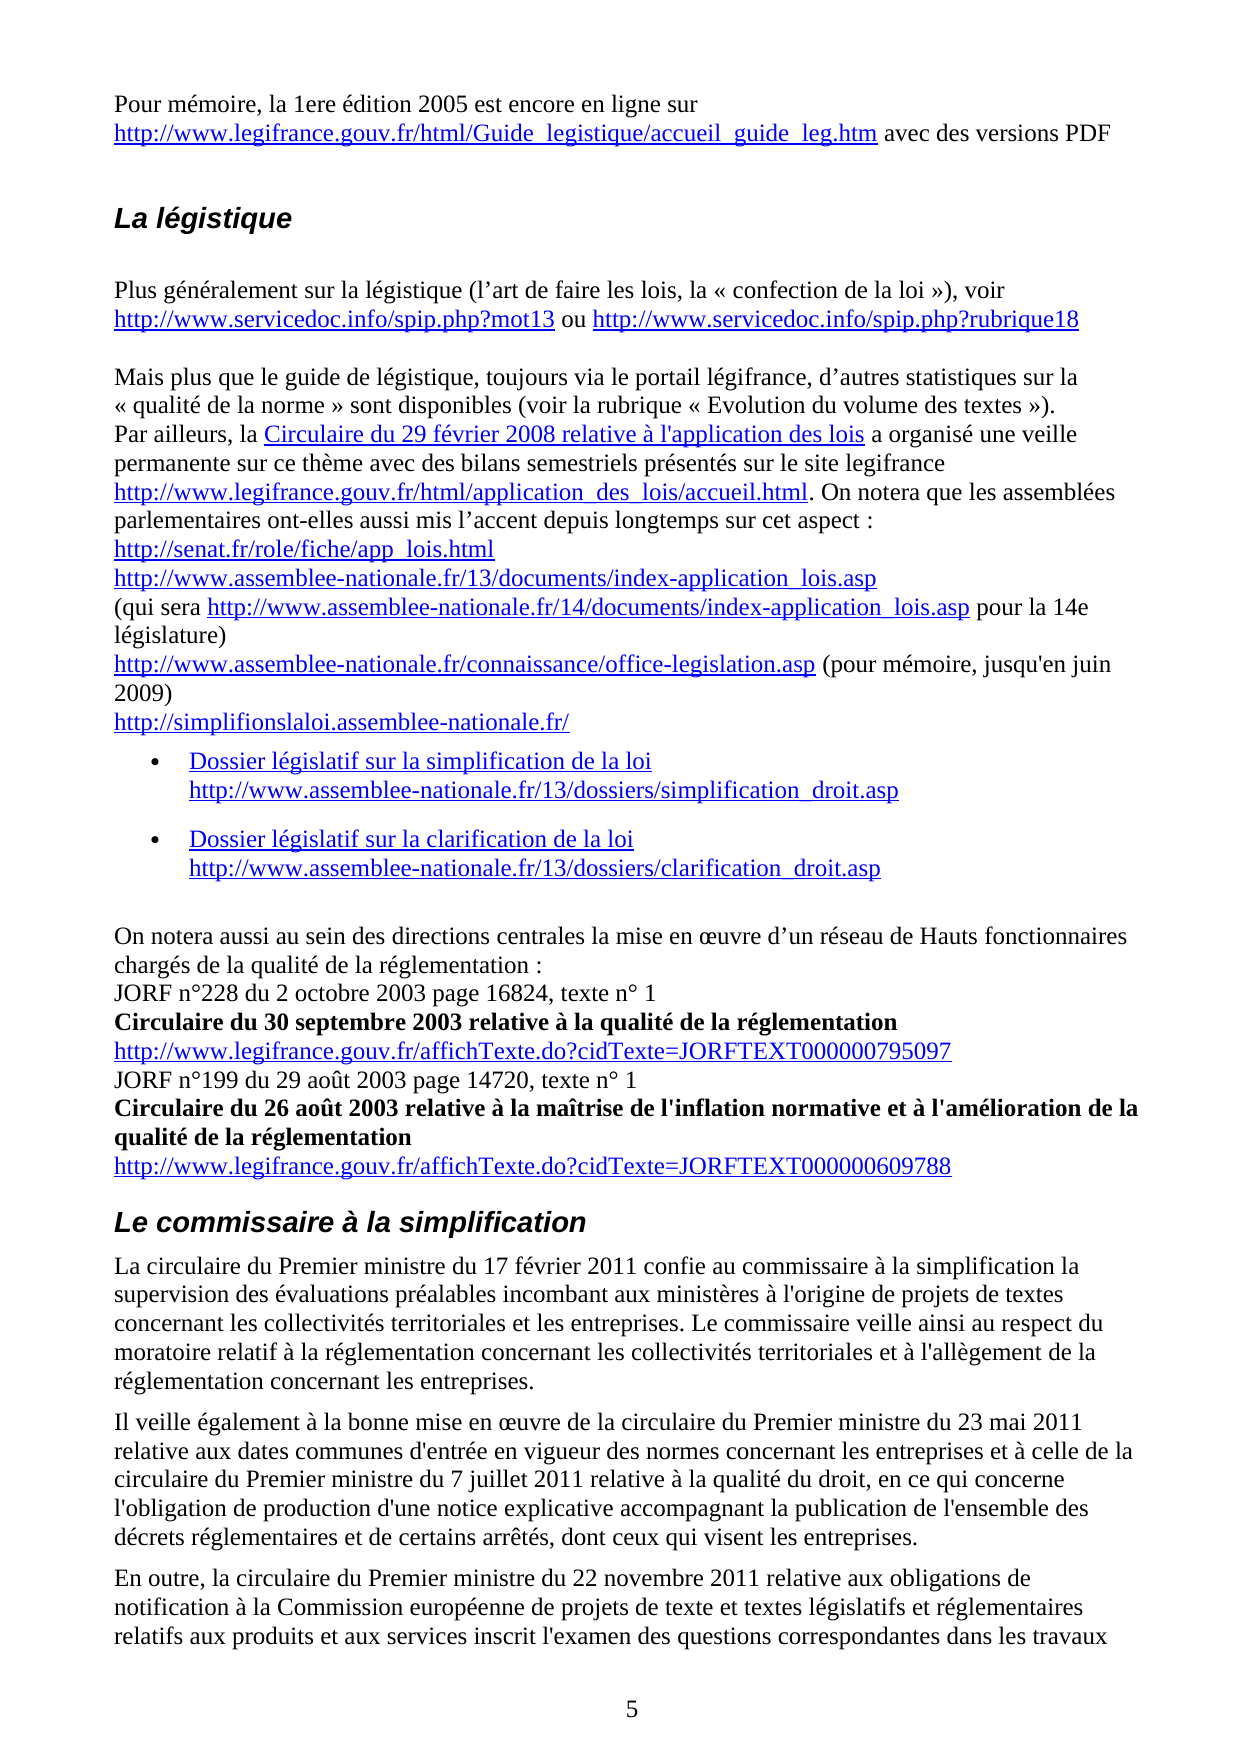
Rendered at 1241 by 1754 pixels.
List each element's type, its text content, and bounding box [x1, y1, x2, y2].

text Mais plus que le guide de légistique, toujours via le portail légifrance, d’autres statistiques sur la « qualité de la norme » sont disponibles (voir la rubrique « Evolution du volume des textes »). [114, 362, 1150, 419]
text http://www.assemblee-nationale.fr/connaissance/office-legislation.asp (pour mémoire, jusqu'en juin 2009) [114, 649, 1150, 707]
text http://simplifionslaloi.assemblee-nationale.fr/ [114, 707, 1150, 736]
text JORF n°228 du 2 octobre 2003 page 16824, texte n° 1 Circulaire du 30 septembre 2003 relative à la qualité de la réglementation http://www.legifrance.gouv.fr/affichTexte.do?cidTexte=JORFTEXT000000795097 [114, 978, 1150, 1065]
text http://senat.fr/role/fiche/app_lois.html [114, 534, 1150, 563]
text Plus généralement sur la légistique (l’art de faire les lois, la « confection de la loi »), voir http://www.servicedoc.info/spip.php?mot13 ou http://www.servicedoc.info/spip.php?rubrique18 [114, 276, 1150, 333]
text JORF n°199 du 29 août 2003 page 14720, texte n° 1 Circulaire du 26 août 2003 relative à la maîtrise de l'inflation normative et à l'amélioration de la qualité de la réglementation [114, 1065, 1150, 1151]
text Par ailleurs, la Circulaire du 29 février 2008 relative à l'application des lois a organisé une veille permanente sur ce thème avec des bilans semestriels présentés sur le site legifrance http://www.legifrance.gouv.fr/html/application_des_lois/accueil.html. On notera que les assemblées parlementaires ont-elles aussi mis l’accent depuis longtemps sur cet aspect : [114, 419, 1150, 534]
text En outre, la circulaire du Premier ministre du 22 novembre 2011 relative aux obligations de notification à la Commission européenne de projets de texte et textes législatifs et réglementaires relatifs aux produits et aux services inscrit l'examen des questions correspondantes dans les travaux [114, 1563, 1150, 1649]
subtitle La légistique [114, 201, 1150, 234]
text http://www.assemblee-nationale.fr/13/documents/index-application_lois.asp [114, 563, 1150, 592]
text http://www.legifrance.gouv.fr/affichTexte.do?cidTexte=JORFTEXT000000609788 [114, 1151, 1150, 1180]
list Dossier législatif sur la clarification de la loi http://www.assemblee-nationale.fr/13/dossiers/clarification_droit.asp [151, 824, 1150, 882]
text On notera aussi au sein des directions centrales la mise en œuvre d’un réseau de Hauts fonctionnaires chargés de la qualité de la réglementation : [114, 921, 1150, 978]
text (qui sera http://www.assemblee-nationale.fr/14/documents/index-application_lois.asp pour la 14e législature) [114, 592, 1150, 649]
text Pour mémoire, la 1ere édition 2005 est encore en ligne sur http://www.legifrance.gouv.fr/html/Guide_legistique/accueil_guide_leg.htm avec des versions PDF [114, 89, 1150, 147]
list Dossier législatif sur la simplification de la loi http://www.assemblee-nationale.fr/13/dossiers/simplification_droit.asp [151, 746, 1150, 803]
text La circulaire du Premier ministre du 17 février 2011 confie au commissaire à la simplification la supervision des évaluations préalables incombant aux ministères à l'origine de projets de textes concernant les collectivités territoriales et les entreprises. Le commissaire veille ainsi au respect du moratoire relatif à la réglementation concernant les collectivités territoriales et à l'allègement de la réglementation concernant les entreprises. [114, 1251, 1150, 1394]
subtitle Le commissaire à la simplification [114, 1205, 1150, 1238]
text Il veille également à la bonne mise en œuvre de la circulaire du Premier ministre du 23 mai 2011 relative aux dates communes d'entrée en vigueur des normes concernant les entreprises et à celle de la circulaire du Premier ministre du 7 juillet 2011 relative à la qualité du droit, en ce qui concerne l'obligation de production d'une notice explicative accompagnant la publication de l'ensemble des décrets réglementaires et de certains arrêtés, dont ceux qui visent les entreprises. [114, 1407, 1150, 1551]
